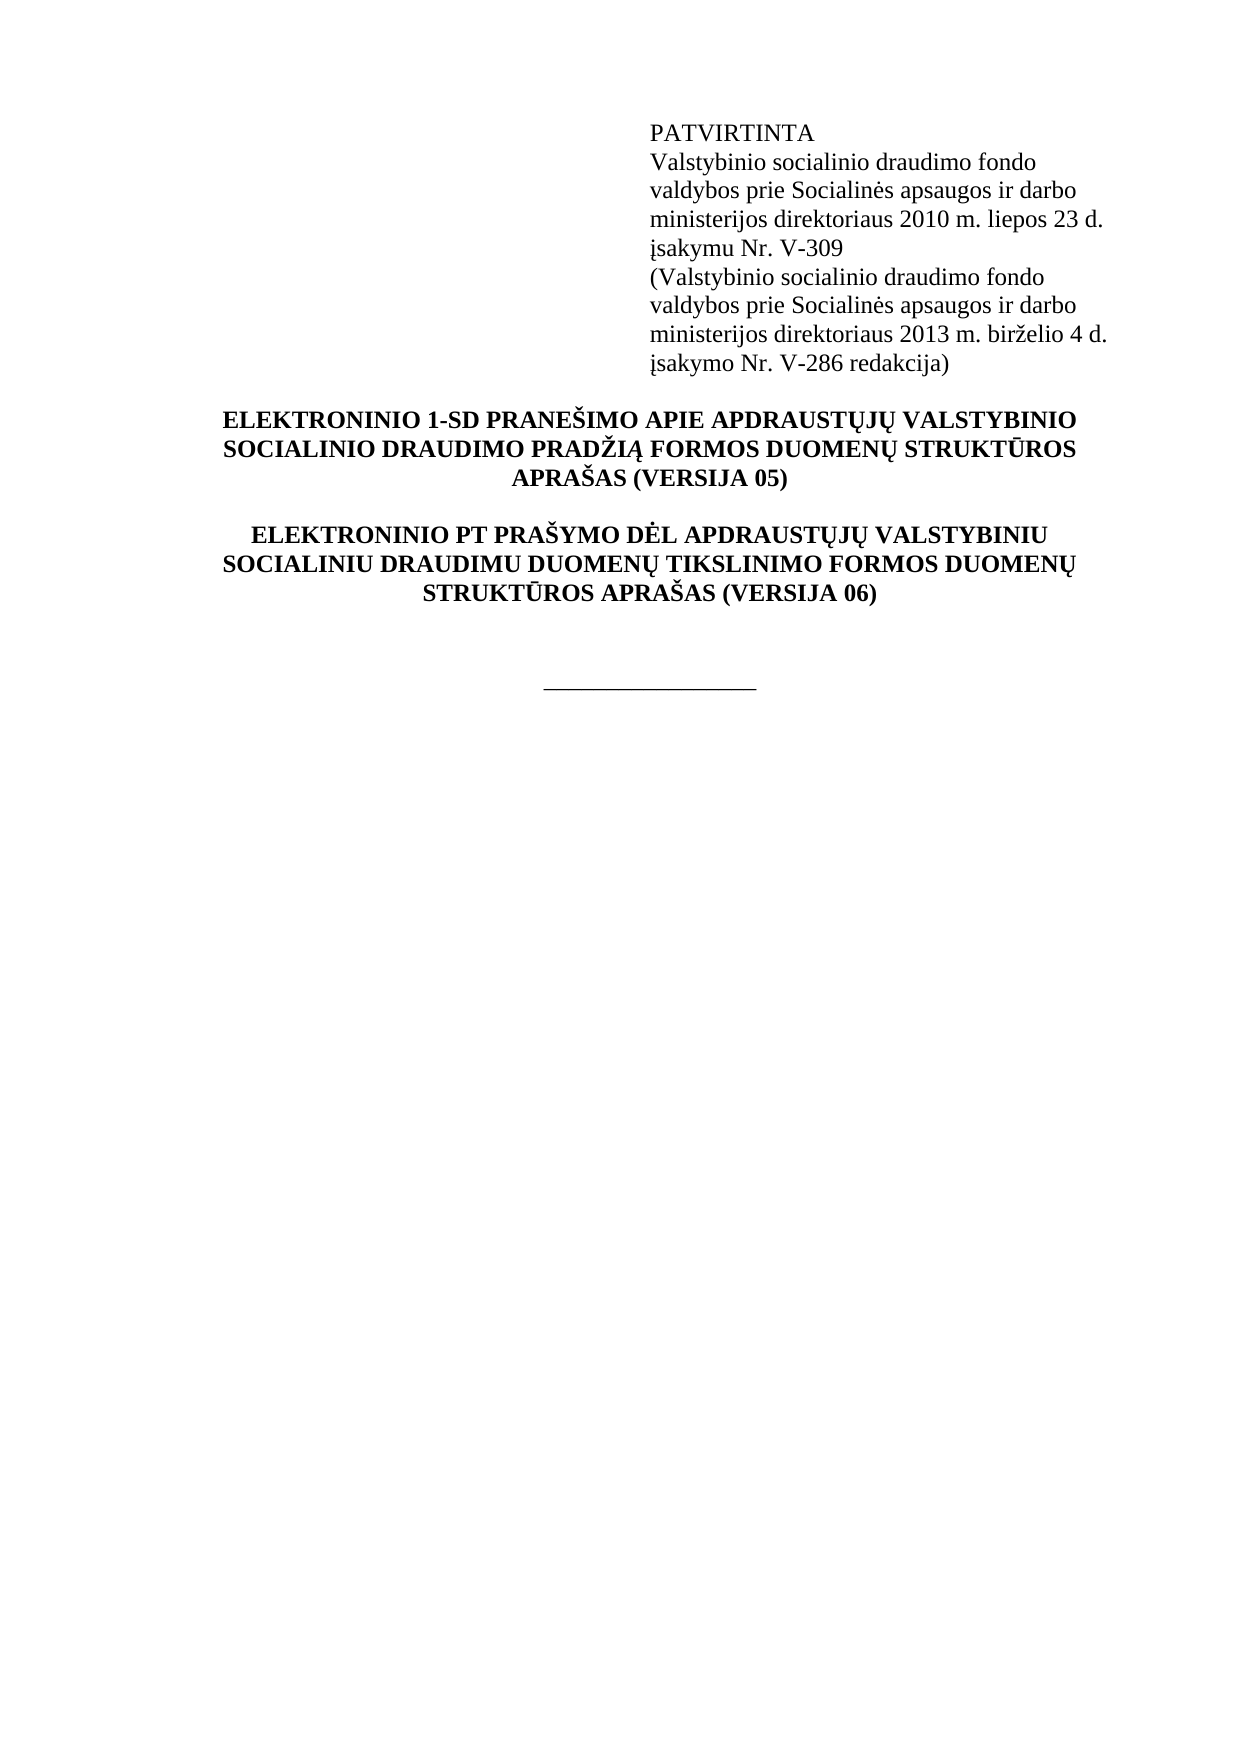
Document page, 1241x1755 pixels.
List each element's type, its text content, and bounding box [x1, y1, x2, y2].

text įsakymo Nr. V-286 redakcija) [649, 348, 1122, 377]
text ministerijos direktoriaus 2013 m. birželio 4 d. [649, 319, 1122, 348]
text _________________ [177, 664, 1122, 693]
text ELEKTRONINIO 1-SD PRANEŠIMO APIE APDRAUSTŲJŲ VALSTYBINIO SOCIALINIO DRAUDIMO PRADŽIĄ FORMOS DUOMENŲ STRUKTŪROS APRAŠAS (VERSIJA 05) [177, 406, 1122, 492]
text įsakymu Nr. V-309 [649, 233, 1122, 262]
text PATVIRTINTA [649, 118, 1122, 147]
text ELEKTRONINIO PT PRAŠYMO DĖL APDRAUSTŲJŲ VALSTYBINIU SOCIALINIU DRAUDIMU DUOMENŲ TIKSLINIMO FORMOS DUOMENŲ STRUKTŪROS APRAŠAS (VERSIJA 06) [177, 521, 1122, 607]
text (Valstybinio socialinio draudimo fondo [649, 262, 1122, 291]
text Valstybinio socialinio draudimo fondo [649, 147, 1122, 176]
text valdybos prie Socialinės apsaugos ir darbo [649, 176, 1122, 204]
text ministerijos direktoriaus 2010 m. liepos 23 d. [649, 204, 1122, 233]
text valdybos prie Socialinės apsaugos ir darbo [649, 291, 1122, 319]
